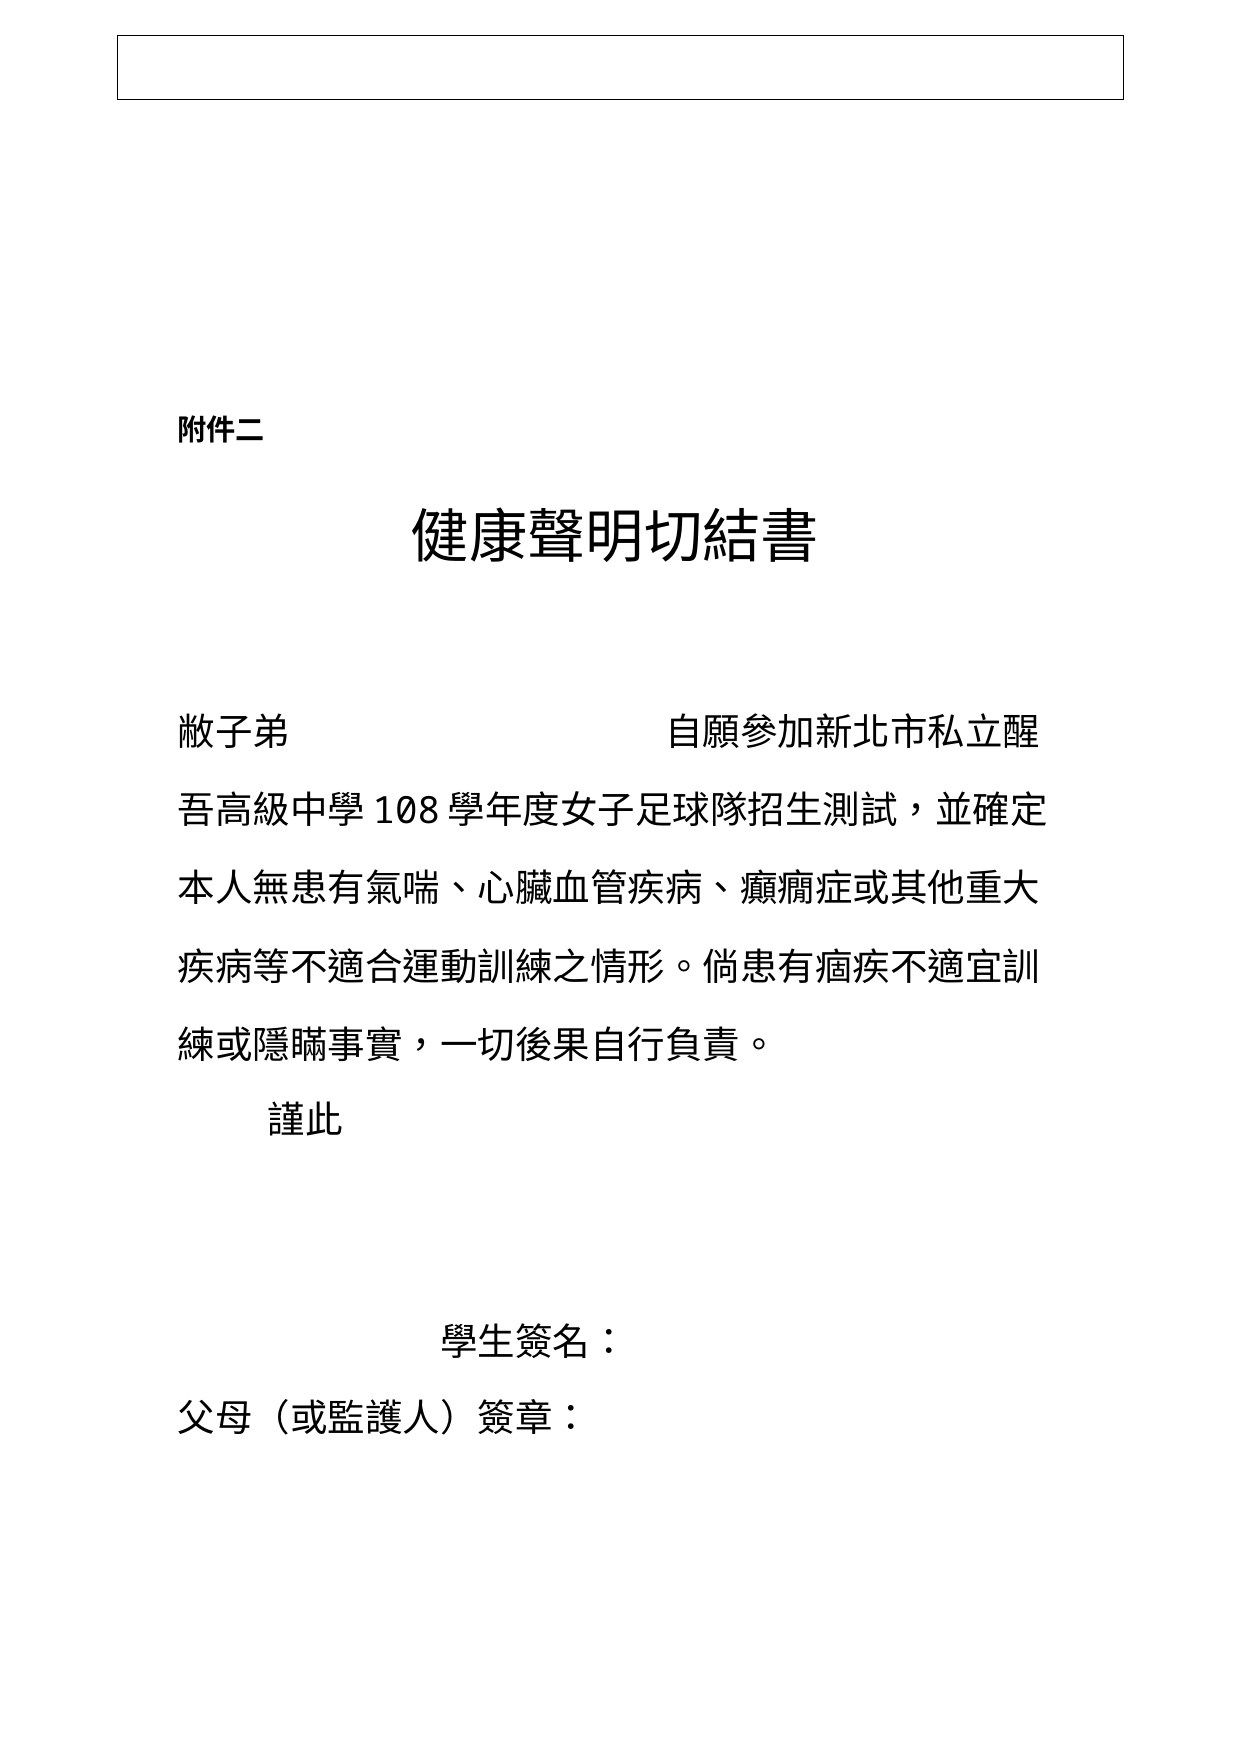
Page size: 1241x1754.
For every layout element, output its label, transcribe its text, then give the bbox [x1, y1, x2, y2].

text 附件二 [177, 386, 1063, 449]
text 謹此 [177, 1076, 1063, 1138]
table_cell [118, 36, 1123, 98]
text 學生簽名： [177, 1297, 1063, 1359]
text 父母（或監護人）簽章： [177, 1373, 1063, 1435]
text 健康聲明切結書 [177, 459, 1063, 584]
text 敝子弟 自願參加新北市私立醒吾高級中學108學年度女子足球隊招生測試，並確定本人無患有氣喘、心臟血管疾病、癲癇症或其他重大疾病等不適合運動訓練之情形。倘患有痼疾不適宜訓練或隱瞞事實，一切後果自行負責。 [177, 687, 1063, 1062]
